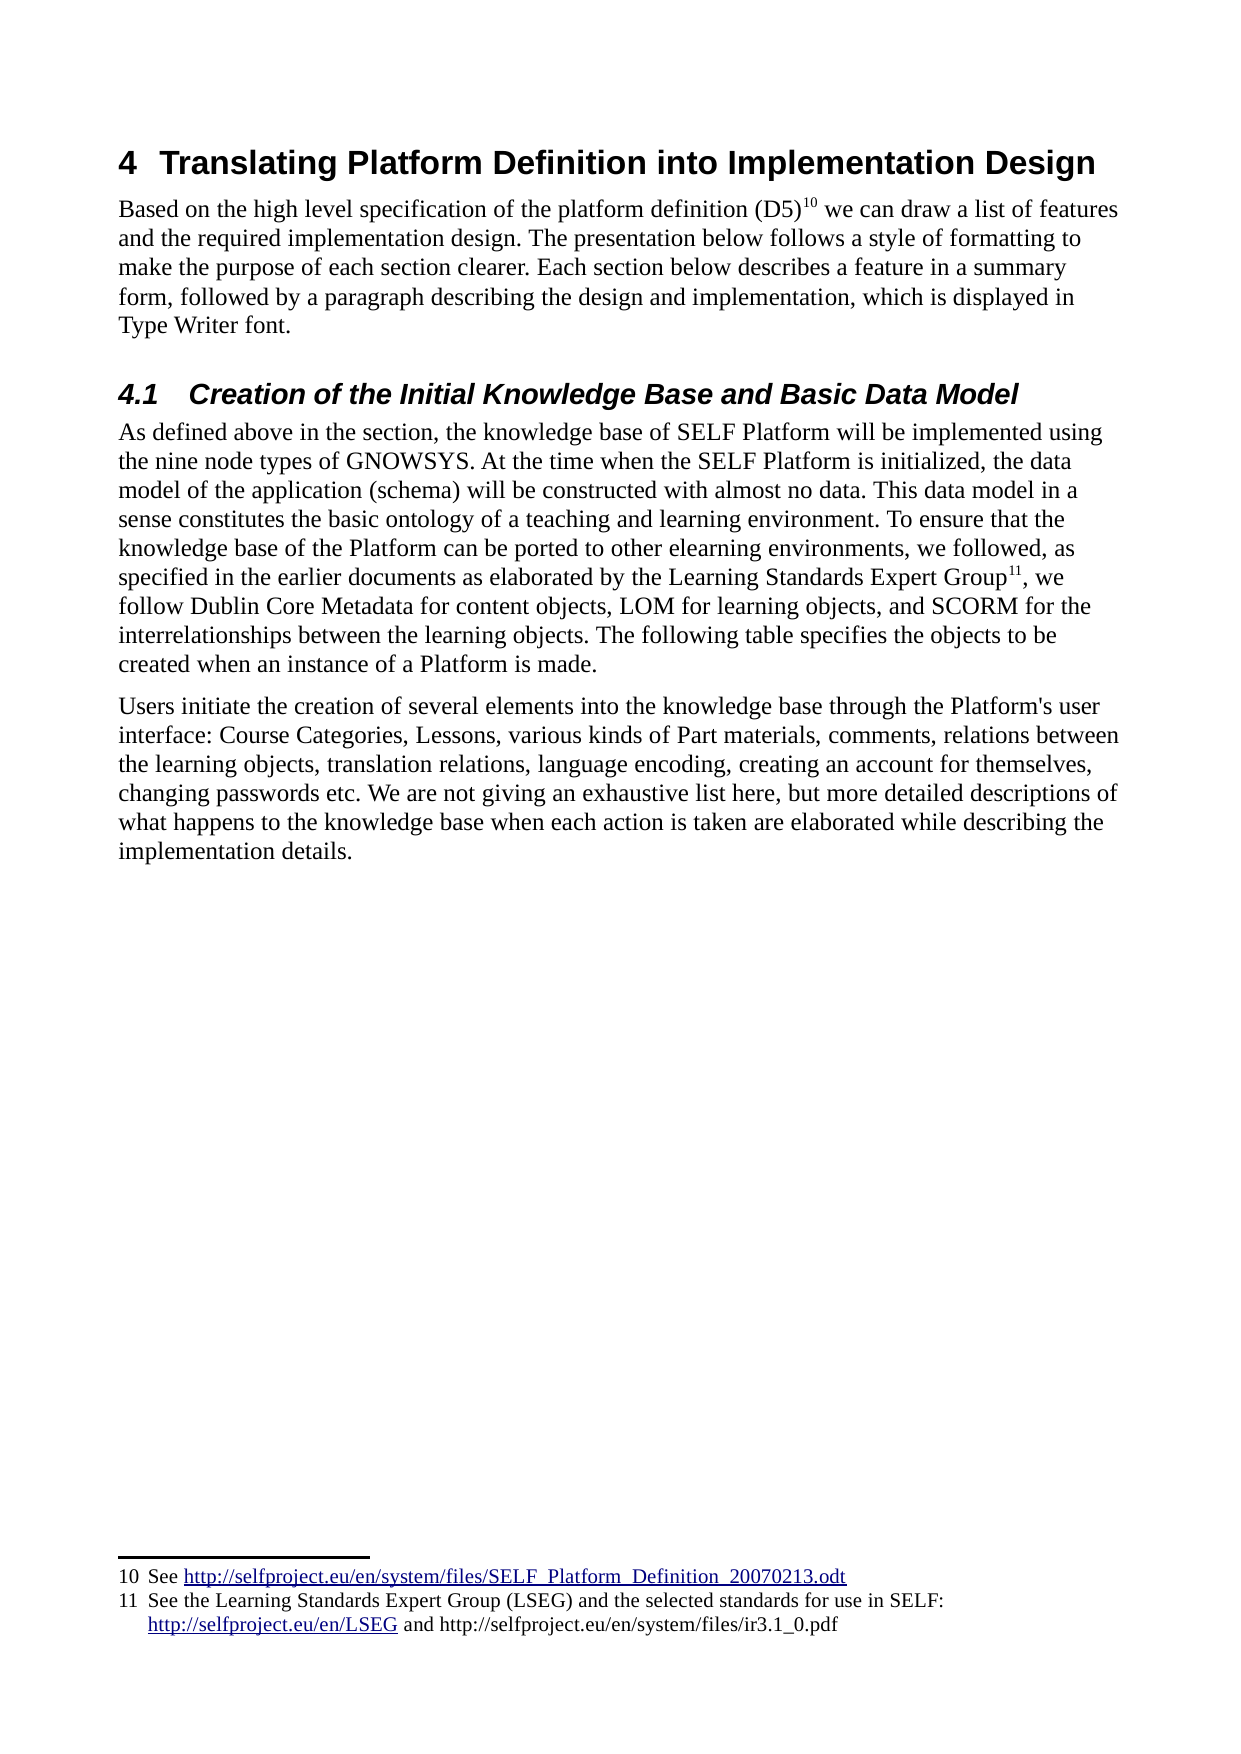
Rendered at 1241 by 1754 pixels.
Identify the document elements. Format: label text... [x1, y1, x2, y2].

text As defined above in the section, the knowledge base of SELF Platform will be implemented using the nine node types of GNOWSYS. At the time when the SELF Platform is initialized, the data model of the application (schema) will be constructed with almost no data. This data model in a sense constitutes the basic ontology of a teaching and learning environment. To ensure that the knowledge base of the Platform can be ported to other elearning environments, we followed, as specified in the earlier documents as elaborated by the Learning Standards Expert Group, we follow Dublin Core Metadata for content objects, LOM for learning objects, and SCORM for the interrelationships between the learning objects. The following table specifies the objects to be created when an instance of a Platform is made. [118, 417, 1122, 678]
text See http://selfproject.eu/en/system/files/SELF_Platform_Definition_20070213.odt [118, 1563, 1122, 1588]
subtitle Creation of the Initial Knowledge Base and Basic Data Model [118, 377, 1122, 411]
text See the Learning Standards Expert Group (LSEG) and the selected standards for use in SELF: http://selfproject.eu/en/LSEG and http://selfproject.eu/en/system/files/ir3.1_0.pdf [118, 1588, 1122, 1636]
text Based on the high level specification of the platform definition (D5) we can draw a list of features and the required implementation design. The presentation below follows a style of formatting to make the purpose of each section clearer. Each section below describes a feature in a summary form, followed by a paragraph describing the design and implementation, which is displayed in Type Writer font. [118, 194, 1122, 339]
subtitle Translating Platform Definition into Implementation Design [118, 143, 1122, 182]
text Users initiate the creation of several elements into the knowledge base through the Platform's user interface: Course Categories, Lessons, various kinds of Part materials, comments, relations between the learning objects, translation relations, language encoding, creating an account for themselves, changing passwords etc. We are not giving an exhaustive list here, but more detailed descriptions of what happens to the knowledge base when each action is taken are elaborated while describing the implementation details. [118, 691, 1122, 865]
